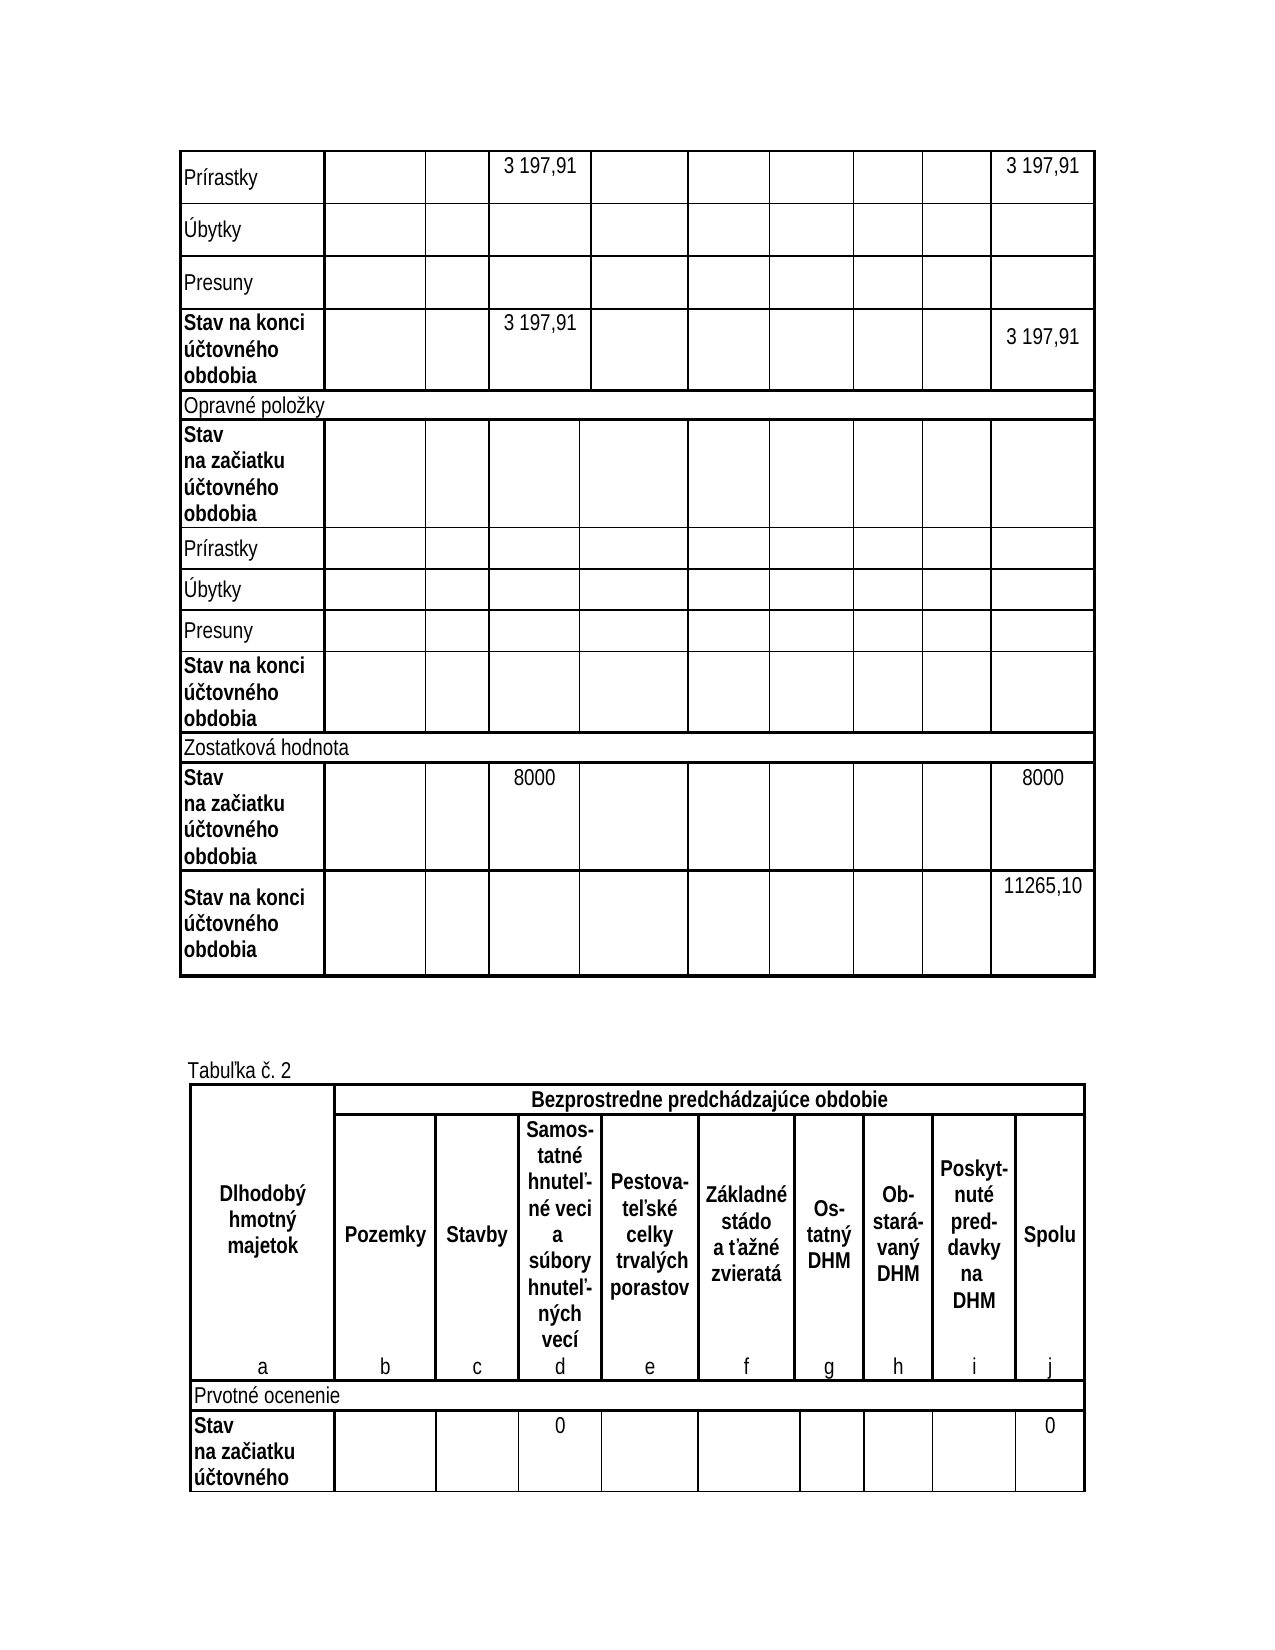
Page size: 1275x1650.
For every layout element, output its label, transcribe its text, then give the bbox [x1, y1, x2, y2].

table_cell [770, 152, 853, 203]
table_cell Stav na začiatku účtovného obdobia [182, 764, 323, 869]
table_cell Stavby [437, 1116, 517, 1353]
table_cell [426, 652, 488, 731]
table_cell [592, 152, 687, 203]
table_cell [490, 611, 579, 651]
table_cell [689, 570, 769, 609]
table_cell [689, 872, 769, 974]
table_cell [426, 528, 488, 568]
table_cell 3 197,91 [992, 152, 1093, 203]
table_cell [426, 611, 488, 651]
table_cell [923, 152, 990, 203]
table_cell [854, 872, 922, 974]
table_cell [689, 421, 769, 526]
table_cell [602, 1412, 697, 1491]
table_cell [923, 257, 990, 308]
table_cell Pozemky [336, 1116, 434, 1353]
table_cell [580, 528, 687, 568]
table_cell [326, 764, 425, 869]
table_cell [992, 421, 1093, 526]
table_cell [426, 257, 488, 308]
table_cell [490, 257, 590, 308]
table_cell [923, 421, 990, 526]
table_cell Os-tatný DHM [796, 1116, 862, 1353]
table_cell 0 [519, 1412, 601, 1491]
table_cell [580, 611, 687, 651]
table_cell 3 197,91 [490, 310, 590, 388]
table_header Bezprostredne predchádzajúce obdobie [336, 1086, 1083, 1112]
table_cell h [865, 1353, 931, 1379]
table_cell Úbytky [182, 204, 323, 255]
table_cell [689, 310, 769, 388]
table_cell [689, 611, 769, 651]
table_cell [770, 528, 853, 568]
table_cell [580, 421, 687, 526]
table_cell [490, 872, 579, 974]
table_cell [426, 310, 488, 388]
table_cell [854, 611, 922, 651]
table_cell 8000 [490, 764, 579, 869]
table_cell Úbytky [182, 570, 323, 609]
table_cell Prírastky [182, 528, 323, 568]
table_cell [326, 528, 425, 568]
table_cell Základné stádo a ťažné zvieratá [700, 1116, 793, 1353]
table_header Dlhodobý hmotný majetok [192, 1086, 333, 1353]
table_cell j [1017, 1353, 1083, 1379]
table_cell [923, 528, 990, 568]
table_cell [923, 204, 990, 255]
table_cell [923, 310, 990, 388]
table_cell Spolu [1017, 1116, 1083, 1353]
table_cell [699, 1412, 799, 1491]
table_cell Stav na konci účtovného obdobia [182, 310, 323, 388]
table_cell [592, 204, 687, 255]
table_cell 8000 [992, 764, 1093, 869]
table_cell a [192, 1353, 333, 1379]
table_cell [490, 204, 590, 255]
table_cell Presuny [182, 257, 323, 308]
table_cell [490, 421, 579, 526]
table_cell [933, 1412, 1015, 1491]
table_cell [326, 204, 425, 255]
table_cell [689, 257, 769, 308]
table_cell [992, 652, 1093, 731]
table_cell [426, 764, 488, 869]
table_cell Poskyt-nuté pred-davky na DHM [934, 1116, 1014, 1353]
table_cell [580, 570, 687, 609]
table_cell [326, 652, 425, 731]
table_cell Stav na konci účtovného obdobia [182, 652, 323, 731]
table_cell [854, 152, 922, 203]
table_cell [770, 204, 853, 255]
table_cell [689, 152, 769, 203]
table_cell [770, 764, 853, 869]
table_cell [992, 611, 1093, 651]
table_cell [923, 872, 990, 974]
table_cell b [336, 1353, 434, 1379]
table_cell [689, 528, 769, 568]
table_cell [490, 528, 579, 568]
text Tabuľka č. 2 [187, 1057, 1087, 1083]
table_cell [426, 421, 488, 526]
table_cell d [520, 1353, 600, 1379]
table_cell [326, 611, 425, 651]
table_cell Ob-stará-vaný DHM [865, 1116, 931, 1353]
table_cell Samos-tatné hnuteľ-né veci a súbory hnuteľ-ných vecí [520, 1116, 600, 1353]
table_cell [923, 652, 990, 731]
table_cell [854, 421, 922, 526]
table_cell [801, 1412, 863, 1491]
table_cell Pestova-teľské celky trvalých porastov [603, 1116, 697, 1353]
table_cell g [796, 1353, 862, 1379]
table_cell Zostatková hodnota [182, 734, 1093, 761]
table_cell 3 197,91 [992, 310, 1093, 388]
table_cell [770, 257, 853, 308]
table_cell 0 [1016, 1412, 1083, 1491]
table_cell [326, 310, 425, 388]
table_cell [992, 257, 1093, 308]
table_cell [770, 652, 853, 731]
table_cell [689, 204, 769, 255]
table_cell Presuny [182, 611, 323, 651]
table_cell Stav na začiatku účtovného obdobia [182, 421, 323, 526]
table_cell [592, 310, 687, 388]
table_cell [854, 570, 922, 609]
table_cell 3 197,91 [490, 152, 590, 203]
table_cell [770, 310, 853, 388]
table_cell [490, 570, 579, 609]
table_cell e [603, 1353, 697, 1379]
table_cell [854, 528, 922, 568]
table_cell c [437, 1353, 517, 1379]
table_cell Stav na konci účtovného obdobia [182, 872, 323, 974]
table_cell [992, 570, 1093, 609]
table_cell [426, 204, 488, 255]
table_cell [770, 421, 853, 526]
table_cell [326, 152, 425, 203]
table_cell [923, 764, 990, 869]
table_cell [580, 764, 687, 869]
table_cell [854, 764, 922, 869]
table_cell [426, 152, 488, 203]
table_cell 11265,10 [992, 872, 1093, 974]
table_cell [992, 204, 1093, 255]
table_cell Opravné položky [182, 392, 1093, 418]
table_cell [770, 872, 853, 974]
table_cell Prírastky [182, 152, 323, 203]
table_cell [426, 872, 488, 974]
table_cell [326, 257, 425, 308]
table_cell [592, 257, 687, 308]
table_cell [992, 528, 1093, 568]
table_cell [854, 310, 922, 388]
table_cell Prvotné ocenenie [192, 1382, 1083, 1408]
table_cell [490, 652, 579, 731]
table_cell [923, 570, 990, 609]
table_cell [437, 1412, 518, 1491]
table_cell [326, 872, 425, 974]
table_cell [689, 764, 769, 869]
table_cell [326, 570, 425, 609]
table_cell [326, 421, 425, 526]
table_cell Stav na začiatku účtovného [192, 1412, 333, 1491]
table_cell [854, 204, 922, 255]
table_cell [854, 652, 922, 731]
table_cell [865, 1412, 932, 1491]
table_cell [689, 652, 769, 731]
table_cell [770, 611, 853, 651]
table_cell [770, 570, 853, 609]
table_cell [580, 872, 687, 974]
table_cell [923, 611, 990, 651]
table_cell f [700, 1353, 793, 1379]
table_cell [426, 570, 488, 609]
table_cell [854, 257, 922, 308]
table_cell i [934, 1353, 1014, 1379]
table_cell [580, 652, 687, 731]
table_cell [336, 1412, 435, 1491]
